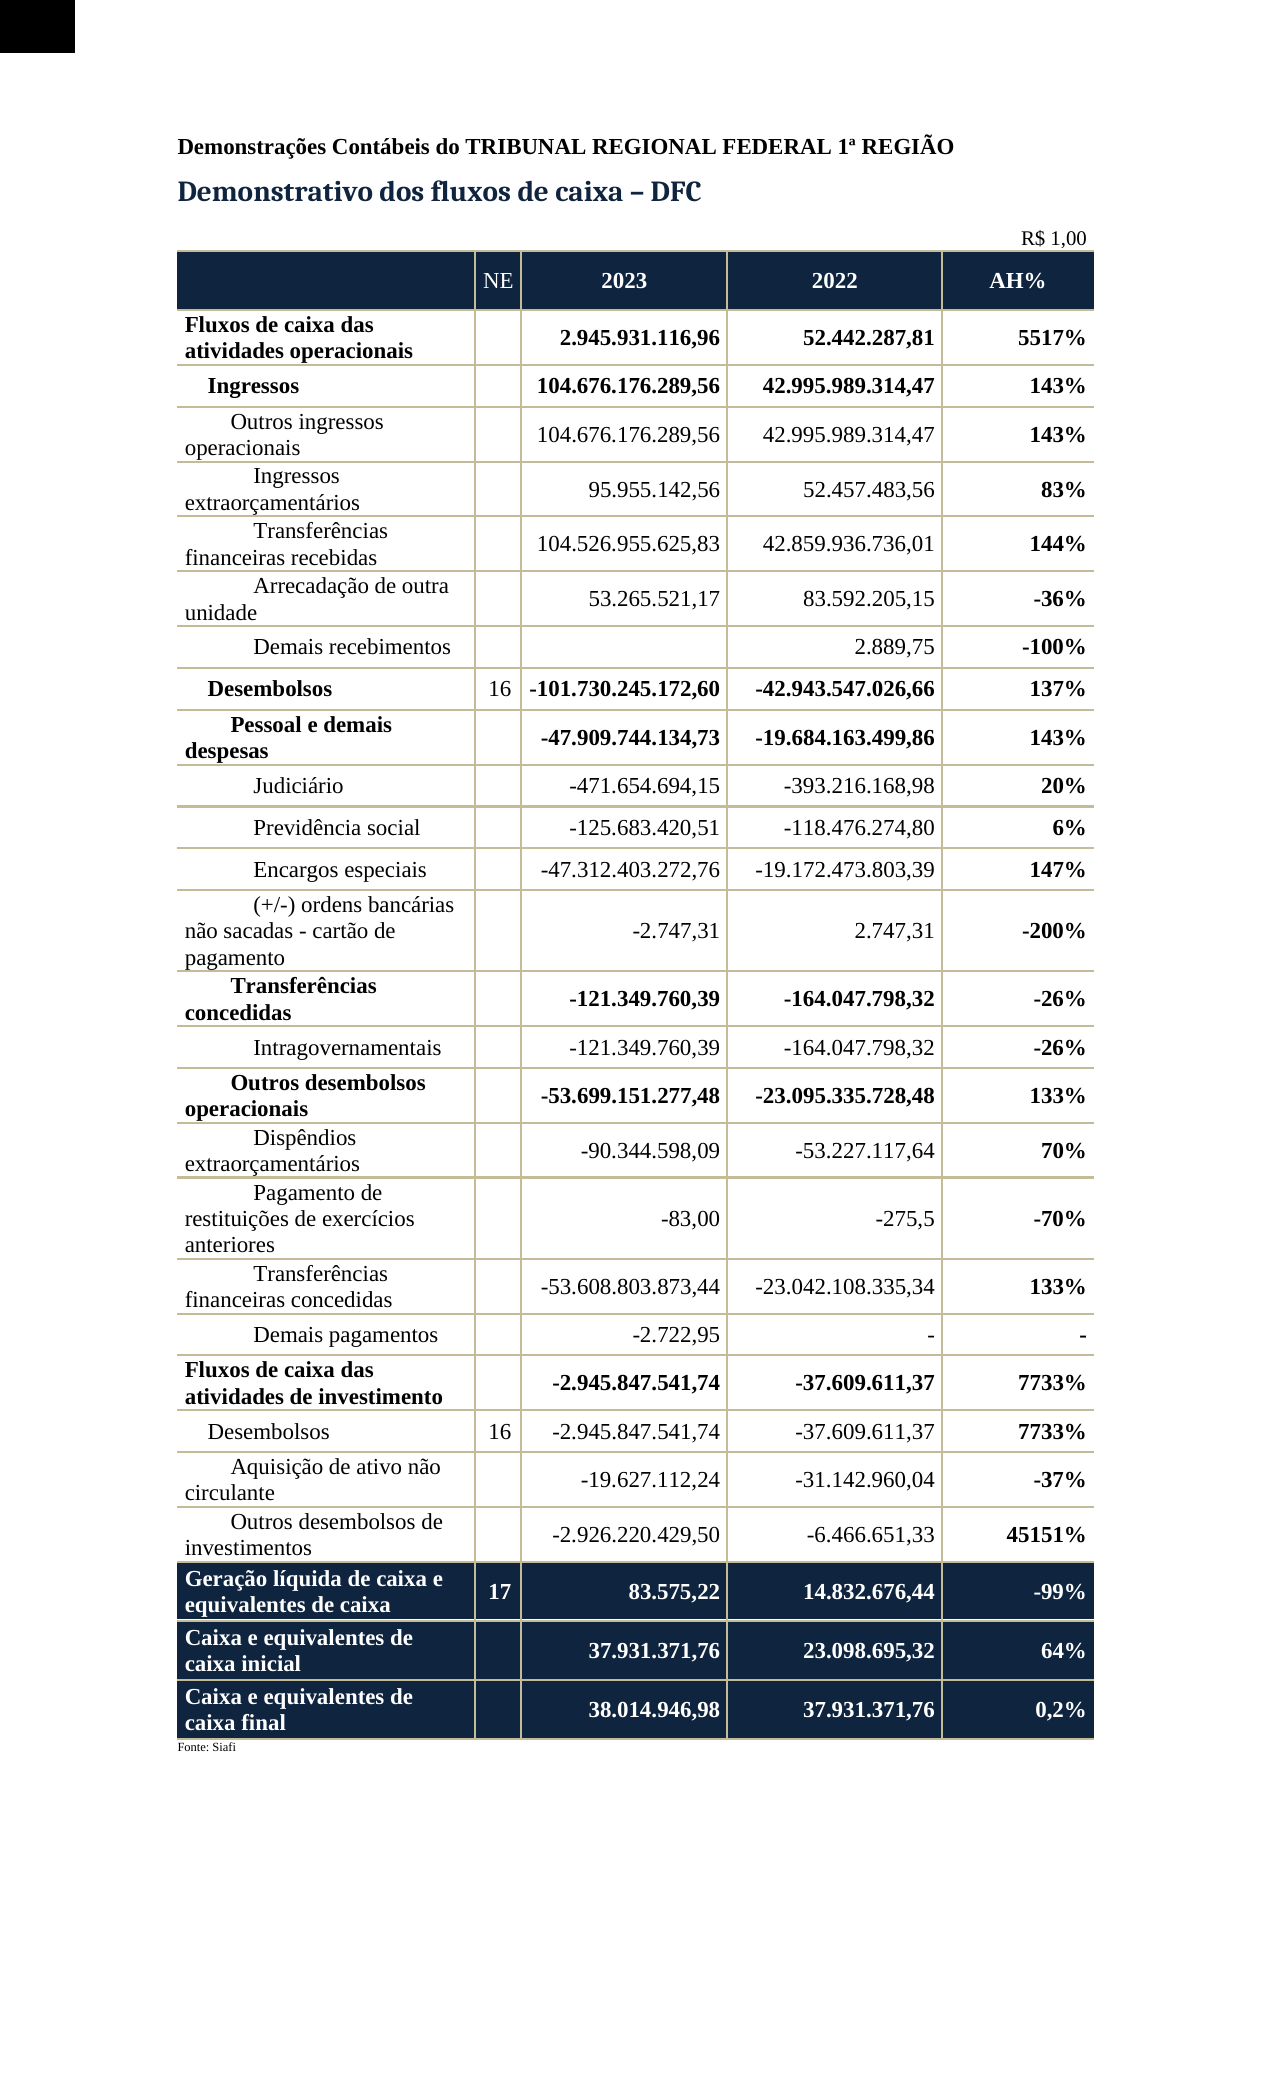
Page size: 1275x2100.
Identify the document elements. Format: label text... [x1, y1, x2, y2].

table_cell [476, 849, 520, 889]
table_cell 42.995.989.314,47 [728, 408, 941, 461]
table_cell 2.889,75 [728, 627, 941, 667]
table_cell Ingressos [177, 366, 474, 406]
table_cell -471.654.694,15 [522, 766, 726, 805]
table_cell Outros ingressos operacionais [177, 408, 474, 461]
table_cell 133% [943, 1069, 1094, 1122]
table_cell -26% [943, 972, 1094, 1025]
table_cell -121.349.760,39 [522, 1027, 726, 1067]
table_cell [476, 311, 520, 364]
table_cell -125.683.420,51 [522, 808, 726, 847]
table_cell 104.676.176.289,56 [522, 366, 726, 406]
table_cell [476, 808, 520, 847]
table_cell [476, 627, 520, 667]
table_cell Transferências concedidas [177, 972, 474, 1025]
table_cell -2.945.847.541,74 [522, 1411, 726, 1451]
table_cell 6% [943, 808, 1094, 847]
table_cell Pessoal e demais despesas [177, 711, 474, 763]
table_cell -53.608.803.873,44 [522, 1260, 726, 1312]
table_cell NE [476, 252, 520, 309]
table_cell 2.747,31 [728, 891, 941, 970]
table_cell -53.227.117,64 [728, 1124, 941, 1176]
table_cell -42.943.547.026,66 [728, 669, 941, 709]
text Fonte: Siafi [177, 1740, 1098, 1761]
table_cell 16 [476, 669, 520, 709]
table_cell [476, 972, 520, 1025]
table_cell 7733% [943, 1411, 1094, 1451]
table_cell -275,5 [728, 1179, 941, 1258]
table_cell 23.098.695,32 [728, 1622, 941, 1679]
table_cell [476, 1069, 520, 1122]
table_cell Outros desembolsos operacionais [177, 1069, 474, 1122]
table_cell Caixa e equivalentes de caixa final [177, 1681, 474, 1738]
table_cell 143% [943, 408, 1094, 461]
table_cell 2022 [728, 252, 941, 309]
table_cell 52.457.483,56 [728, 463, 941, 515]
table_cell Desembolsos [177, 1411, 474, 1451]
table_cell 16 [476, 1411, 520, 1451]
table_cell -2.747,31 [522, 891, 726, 970]
table_cell -83,00 [522, 1179, 726, 1258]
table_cell -6.466.651,33 [728, 1508, 941, 1561]
table_cell [476, 408, 520, 461]
table_cell Judiciário [177, 766, 474, 805]
table_cell 14.832.676,44 [728, 1563, 941, 1619]
table_cell -118.476.274,80 [728, 808, 941, 847]
table_cell 83% [943, 463, 1094, 515]
table_cell -31.142.960,04 [728, 1453, 941, 1506]
table_cell 147% [943, 849, 1094, 889]
table_cell [476, 572, 520, 625]
table_cell 38.014.946,98 [522, 1681, 726, 1738]
table_cell -19.172.473.803,39 [728, 849, 941, 889]
table_cell Demais pagamentos [177, 1315, 474, 1354]
table_cell Fluxos de caixa das atividades operacionais [177, 311, 474, 364]
table_cell 53.265.521,17 [522, 572, 726, 625]
table_cell Outros desembolsos de investimentos [177, 1508, 474, 1561]
table_cell -37.609.611,37 [728, 1411, 941, 1451]
table_cell [476, 517, 520, 570]
table_cell -37.609.611,37 [728, 1356, 941, 1409]
table_cell [177, 252, 474, 309]
table_cell Previdência social [177, 808, 474, 847]
table_cell -164.047.798,32 [728, 972, 941, 1025]
table_cell 83.575,22 [522, 1563, 726, 1619]
table_cell 52.442.287,81 [728, 311, 941, 364]
table_cell -23.042.108.335,34 [728, 1260, 941, 1312]
table_cell [476, 891, 520, 970]
table_cell 17 [476, 1563, 520, 1619]
table_cell -36% [943, 572, 1094, 625]
table_cell -99% [943, 1563, 1094, 1619]
table_cell -53.699.151.277,48 [522, 1069, 726, 1122]
table_cell Geração líquida de caixa e equivalentes de caixa [177, 1563, 474, 1619]
table_cell 42.859.936.736,01 [728, 517, 941, 570]
table_cell -2.722,95 [522, 1315, 726, 1354]
table_cell [476, 1260, 520, 1312]
table_cell 95.955.142,56 [522, 463, 726, 515]
table_cell -70% [943, 1179, 1094, 1258]
table_cell [476, 1356, 520, 1409]
table_cell 5517% [943, 311, 1094, 364]
table_cell [476, 1622, 520, 1679]
table_cell Arrecadação de outra unidade [177, 572, 474, 625]
table_cell -101.730.245.172,60 [522, 669, 726, 709]
table_cell Intragovernamentais [177, 1027, 474, 1067]
table_cell [476, 766, 520, 805]
table_cell -19.627.112,24 [522, 1453, 726, 1506]
table_cell [476, 711, 520, 763]
table_cell [522, 627, 726, 667]
table_cell -121.349.760,39 [522, 972, 726, 1025]
table_header R$ 1,00 [177, 226, 1094, 250]
table_cell 37.931.371,76 [728, 1681, 941, 1738]
table_cell 70% [943, 1124, 1094, 1176]
table_cell - [943, 1315, 1094, 1354]
table_cell (+/-) ordens bancárias não sacadas - cartão de pagamento [177, 891, 474, 970]
table_cell -19.684.163.499,86 [728, 711, 941, 763]
table_cell 64% [943, 1622, 1094, 1679]
table_cell -90.344.598,09 [522, 1124, 726, 1176]
table_cell 137% [943, 669, 1094, 709]
table_cell Aquisição de ativo não circulante [177, 1453, 474, 1506]
table_cell Pagamento de restituições de exercícios anteriores [177, 1179, 474, 1258]
table_cell [476, 1508, 520, 1561]
table_cell 143% [943, 711, 1094, 763]
table_cell [476, 1315, 520, 1354]
table_cell -47.909.744.134,73 [522, 711, 726, 763]
table_cell 0,2% [943, 1681, 1094, 1738]
table_cell -2.926.220.429,50 [522, 1508, 726, 1561]
table_cell -393.216.168,98 [728, 766, 941, 805]
table_cell 7733% [943, 1356, 1094, 1409]
table_cell 104.526.955.625,83 [522, 517, 726, 570]
table_cell Fluxos de caixa das atividades de investimento [177, 1356, 474, 1409]
table_cell 42.995.989.314,47 [728, 366, 941, 406]
table_cell -37% [943, 1453, 1094, 1506]
table_cell -23.095.335.728,48 [728, 1069, 941, 1122]
table_cell Ingressos extraorçamentários [177, 463, 474, 515]
table_cell 45151% [943, 1508, 1094, 1561]
table_cell - [728, 1315, 941, 1354]
table_cell [476, 1681, 520, 1738]
table_cell [476, 463, 520, 515]
table_cell Desembolsos [177, 669, 474, 709]
table_cell Transferências financeiras recebidas [177, 517, 474, 570]
table_cell Caixa e equivalentes de caixa inicial [177, 1622, 474, 1679]
table_cell 104.676.176.289,56 [522, 408, 726, 461]
table_cell -2.945.847.541,74 [522, 1356, 726, 1409]
table_cell -200% [943, 891, 1094, 970]
table_cell 83.592.205,15 [728, 572, 941, 625]
subtitle Demonstrativo dos fluxos de caixa – DFC [177, 175, 1098, 208]
table_cell 20% [943, 766, 1094, 805]
table_cell -47.312.403.272,76 [522, 849, 726, 889]
table_cell 2.945.931.116,96 [522, 311, 726, 364]
table_cell -164.047.798,32 [728, 1027, 941, 1067]
table_cell Encargos especiais [177, 849, 474, 889]
table_cell [476, 366, 520, 406]
table_cell [476, 1453, 520, 1506]
table_cell 143% [943, 366, 1094, 406]
table_cell [476, 1179, 520, 1258]
table_cell 133% [943, 1260, 1094, 1312]
table_cell [476, 1027, 520, 1067]
table_cell -26% [943, 1027, 1094, 1067]
table_cell AH% [943, 252, 1094, 309]
table_cell Demais recebimentos [177, 627, 474, 667]
table_cell [476, 1124, 520, 1176]
table_cell Transferências financeiras concedidas [177, 1260, 474, 1312]
table_cell 144% [943, 517, 1094, 570]
table_cell 37.931.371,76 [522, 1622, 726, 1679]
table_cell -100% [943, 627, 1094, 667]
table_cell 2023 [522, 252, 726, 309]
table_cell Dispêndios extraorçamentários [177, 1124, 474, 1176]
